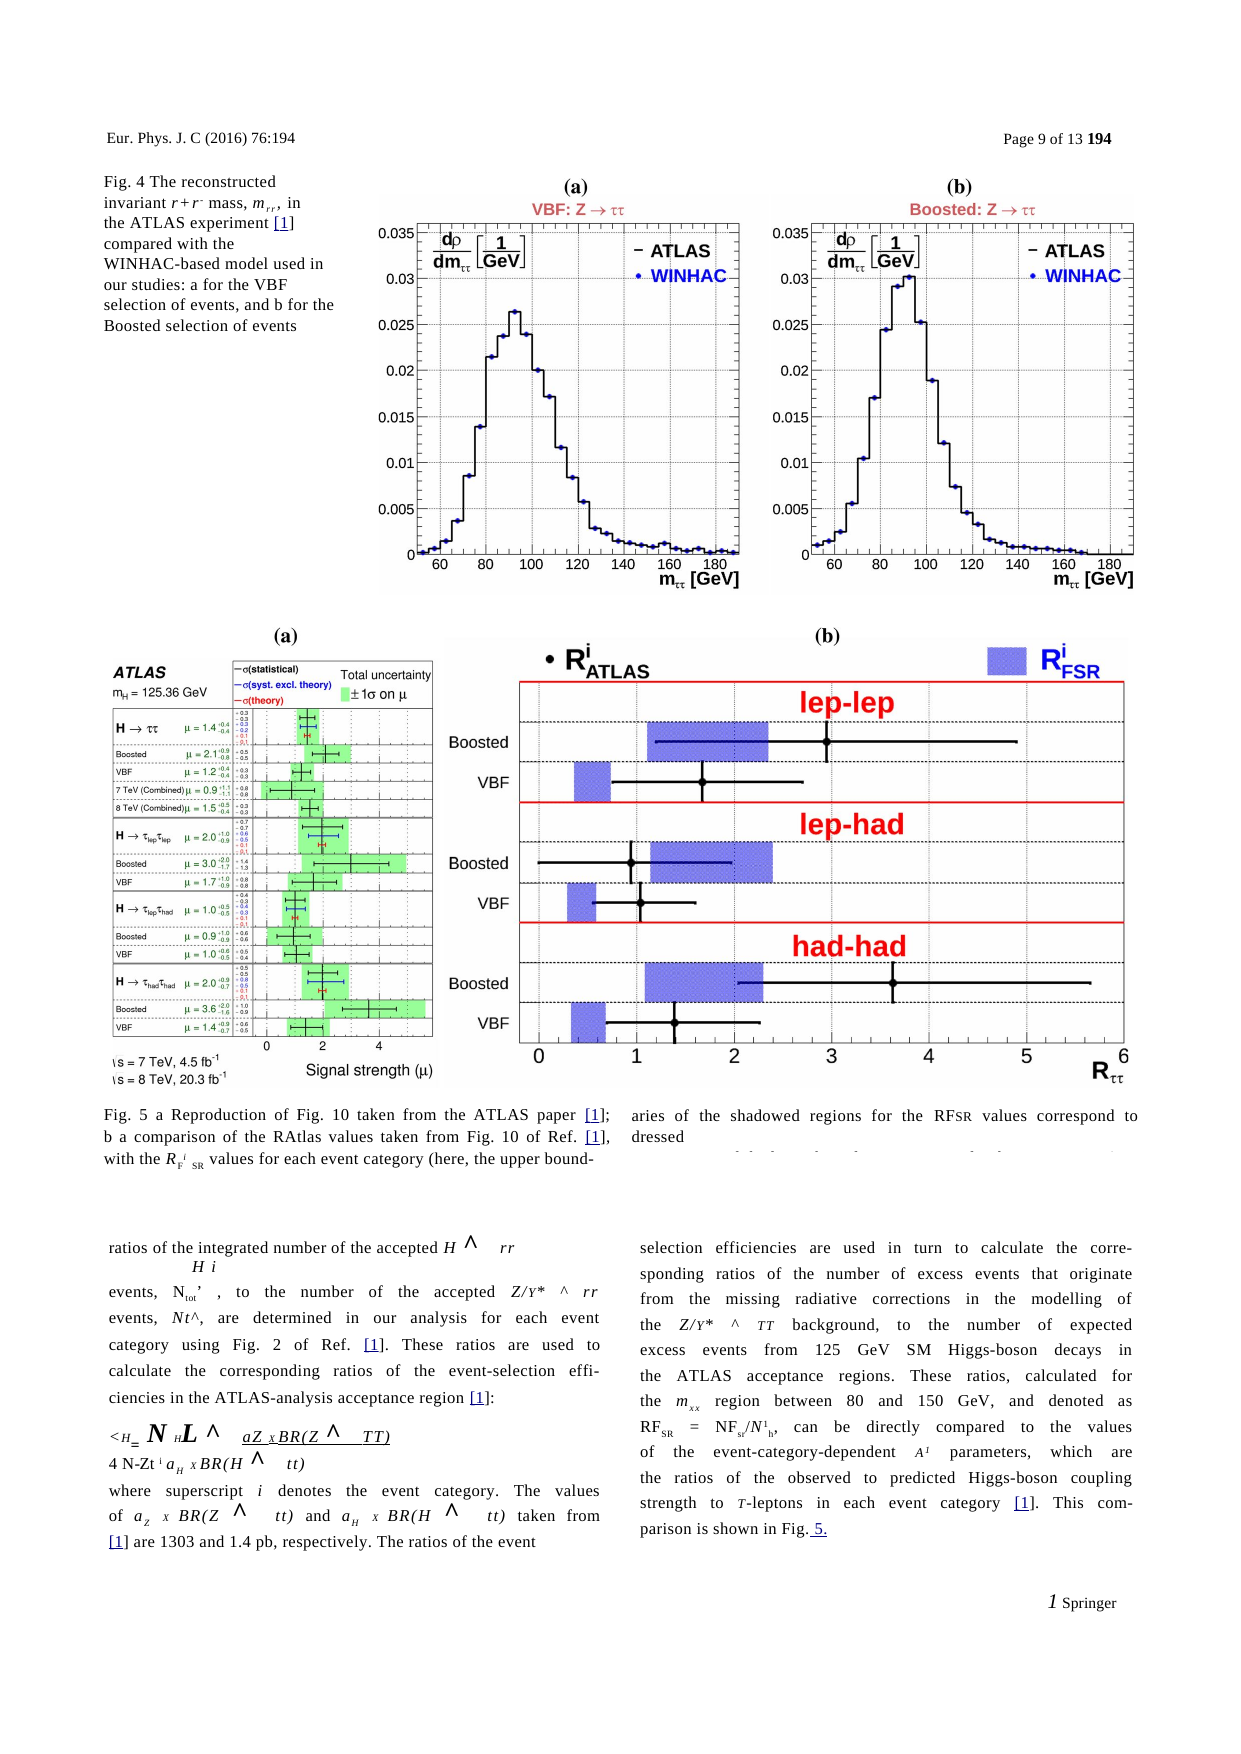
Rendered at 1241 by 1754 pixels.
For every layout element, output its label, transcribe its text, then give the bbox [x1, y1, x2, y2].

text selection efficiencies are used in turn to calculate the corre- sponding ratios of the number of excess events that originate from the missing radiative corrections in the modelling of the Z/y* ^ tt background, to the number of expected excess events from 125 GeV SM Higgs-boson decays in the ATLAS acceptance regions. These ratios, calculated for the mxx region between 80 and 150 GeV, and denoted as RFSR = NFsr/N1h, can be directly compared to the values of the event-category-dependent a1 parameters, which are the ratios of the observed to predicted Higgs-boson coupling strength to t-leptons in each event category [1]. This com- parison is shown in Fig. 5. [640, 1233, 1133, 1539]
picture [378, 178, 1135, 596]
text events, Ntot’ , to the number of the accepted Z/y* ^ rr events, Nt^, are determined in our analysis for each event category using Fig. 2 of Ref. [1]. These ratios are used to calculate the corresponding ratios of the event-selection effi- ciencies in the ATLAS-analysis acceptance region [1]: [108, 1276, 601, 1409]
text 1 Springer [1047, 1592, 1136, 1613]
text Fig. 4 The reconstructed invariant r+r- mass, mrr, in the ATLAS experiment [1] compared with the WINHAC-based model used in our studies: a for the VBF selection of events, and b for the Boosted selection of events [103, 171, 344, 336]
text where superscript i denotes the event category. The values of aZ x BR(Z ^ tt) and aH x BR(H ^ tt) taken from [1] are 1303 and 1.4 pb, respectively. The ratios of the event [108, 1476, 601, 1552]
text ratios of the integrated number of the accepted H ^ rr [108, 1232, 601, 1259]
text Fig. 5 a Reproduction of Fig. 10 taken from the ATLAS paper [1]; b a comparison of the RAtlas values taken from Fig. 10 of Ref. [1], with the RFi SR values for each event category (here, the upper bound- [103, 1103, 610, 1169]
text <H=NhL^ aZ x BR(Z ^ TT) [108, 1421, 603, 1448]
text 4 N-Zt i aH x BR(H ^ tt) [108, 1448, 603, 1475]
picture [112, 627, 1129, 1089]
text aries of the shadowed regions for the RFsr values correspond to dressed corrections and the lower boundaries correspond to bare corrections) [631, 1104, 1138, 1152]
text H i [192, 1259, 603, 1276]
text Eur. Phys. J. C (2016) 76:194 [106, 131, 318, 147]
text Page 9 of 13 194 [1003, 131, 1137, 148]
